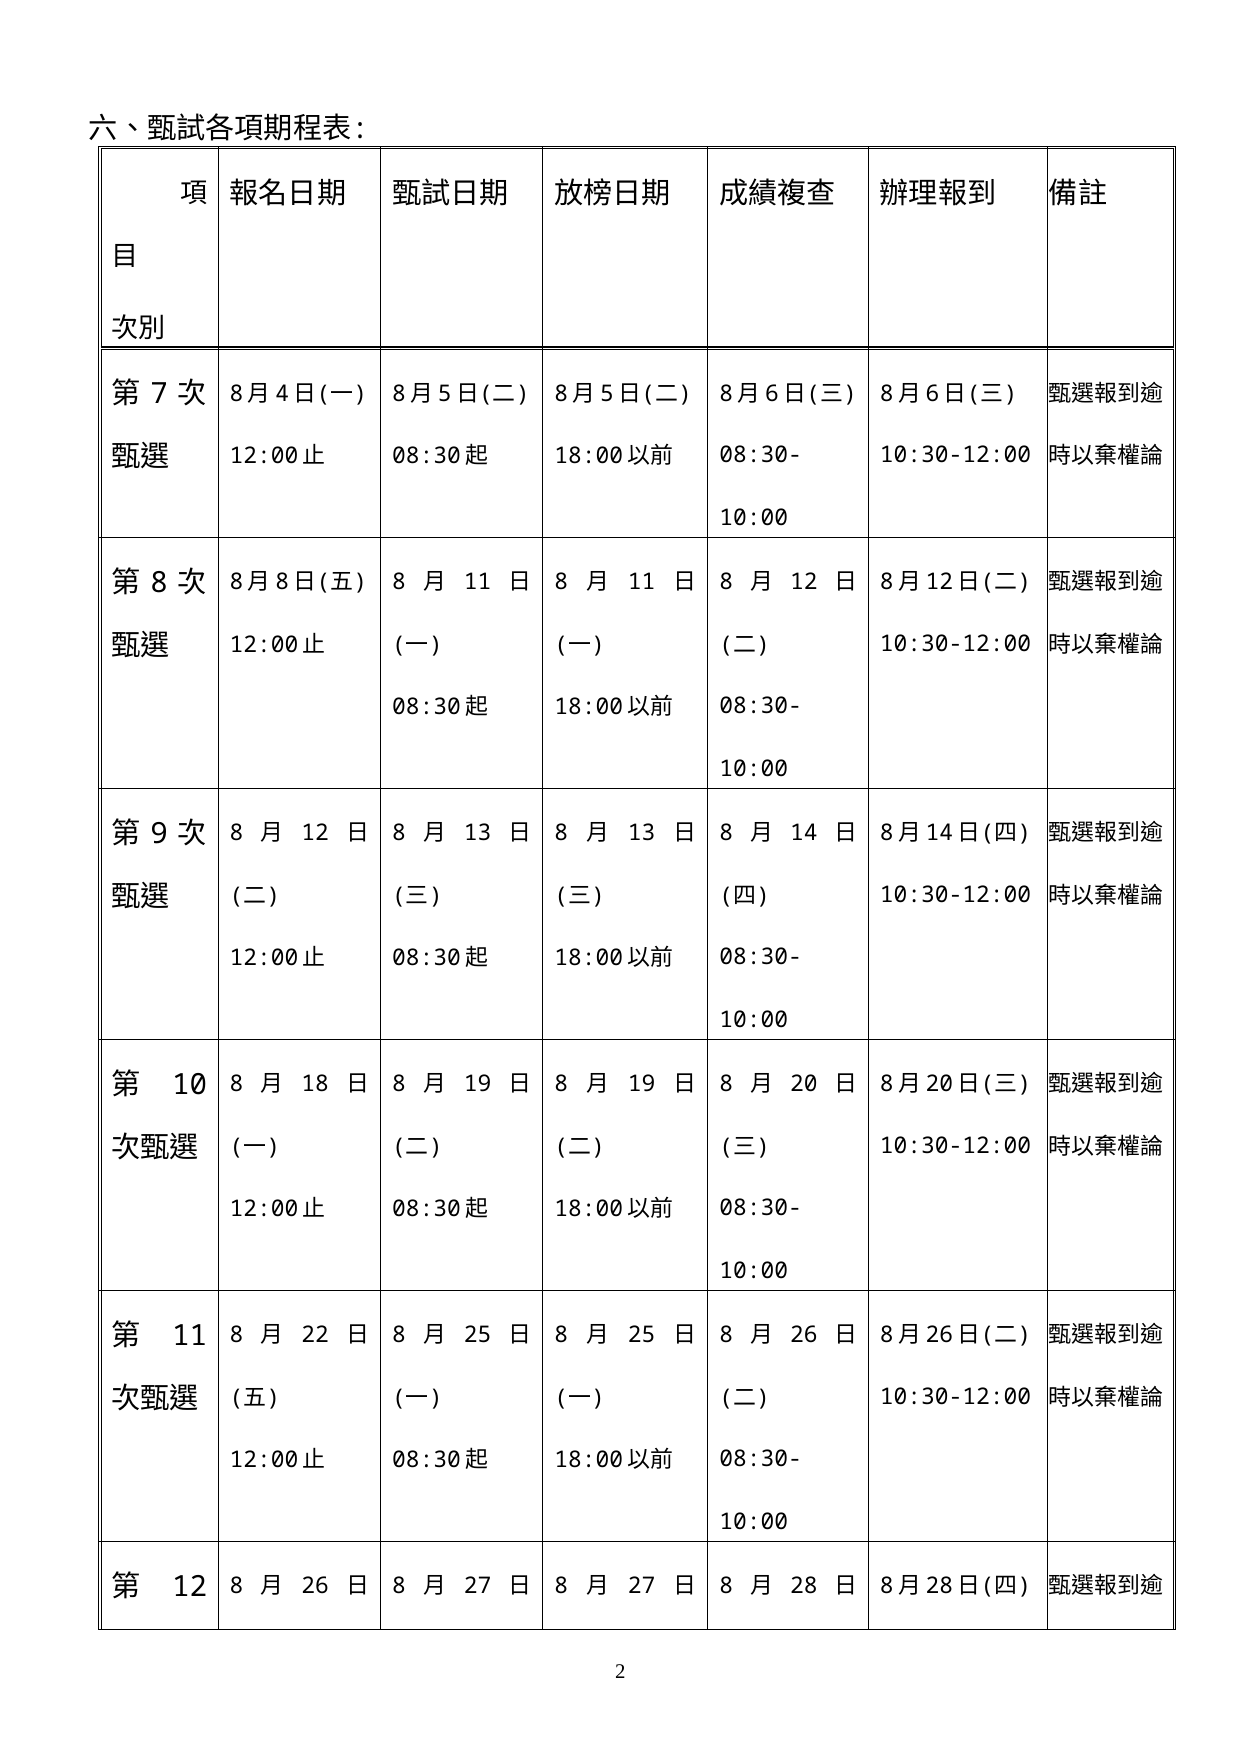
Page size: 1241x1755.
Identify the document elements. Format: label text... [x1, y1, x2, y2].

table_header 放榜日期 [543, 149, 707, 346]
table_cell 第8次甄選 [102, 538, 218, 788]
table_cell 第12 [102, 1542, 218, 1629]
table_cell 8月12日(二) 10:30-12:00 [869, 538, 1047, 788]
table_cell 8月27日 [381, 1542, 542, 1629]
table_cell 8月4日(一) 12:00止 [219, 350, 380, 537]
table_cell 甄選報到逾時以棄權論 [1048, 1040, 1173, 1290]
table_cell 第7次甄選 [102, 350, 218, 537]
table_cell 8月11日(一) 18:00以前 [543, 538, 707, 788]
table_cell 8月14日(四) 10:30-12:00 [869, 789, 1047, 1039]
table_header 辦理報到 [869, 149, 1047, 346]
table_cell 8月20日(三) 10:30-12:00 [869, 1040, 1047, 1290]
table_cell 8月11日(一) 08:30起 [381, 538, 542, 788]
table_header 項目 次別 [102, 149, 218, 346]
table_cell 甄選報到逾時以棄權論 [1048, 789, 1173, 1039]
table_cell 第11次甄選 [102, 1291, 218, 1541]
table_cell 8月19日(二) 18:00以前 [543, 1040, 707, 1290]
table_cell 8月6日(三) 08:30-10:00 [708, 350, 868, 537]
table_cell 8月12日(二) 12:00止 [219, 789, 380, 1039]
table_cell 8月13日(三) 18:00以前 [543, 789, 707, 1039]
table_cell 8月5日(二) 18:00以前 [543, 350, 707, 537]
table_header 成績複查 [708, 149, 868, 346]
table_cell 甄選報到逾時以棄權論 [1048, 1291, 1173, 1541]
table_cell 8月18日(一) 12:00止 [219, 1040, 380, 1290]
table_cell 8月8日(五) 12:00止 [219, 538, 380, 788]
text 六、甄試各項期程表: [89, 84, 1152, 146]
table_cell 甄選報到逾時以棄權論 [1048, 350, 1173, 537]
table_header 報名日期 [219, 149, 380, 346]
table_cell 8月27日 [543, 1542, 707, 1629]
table_cell 8月25日(一) 18:00以前 [543, 1291, 707, 1541]
table_cell 甄選報到逾 [1048, 1542, 1173, 1629]
table_header 甄試日期 [381, 149, 542, 346]
table_cell 8月5日(二) 08:30起 [381, 350, 542, 537]
table_cell 8月20日(三) 08:30-10:00 [708, 1040, 868, 1290]
table_cell 8月26日 [219, 1542, 380, 1629]
table_cell 第9次甄選 [102, 789, 218, 1039]
table_cell 8月26日(二) 10:30-12:00 [869, 1291, 1047, 1541]
table_cell 8月6日(三) 10:30-12:00 [869, 350, 1047, 537]
table_cell 第10次甄選 [102, 1040, 218, 1290]
table_cell 8月14日(四) 08:30-10:00 [708, 789, 868, 1039]
table_header 備註 [1048, 149, 1173, 346]
table_cell 8月19日(二) 08:30起 [381, 1040, 542, 1290]
table_cell 8月26日(二) 08:30-10:00 [708, 1291, 868, 1541]
table_cell 8月13日(三) 08:30起 [381, 789, 542, 1039]
table_cell 8月12日(二) 08:30-10:00 [708, 538, 868, 788]
table_cell 甄選報到逾時以棄權論 [1048, 538, 1173, 788]
table_cell 8月22日(五) 12:00止 [219, 1291, 380, 1541]
table_cell 8月28日 [708, 1542, 868, 1629]
table_cell 8月25日(一) 08:30起 [381, 1291, 542, 1541]
table_cell 8月28日(四) [869, 1542, 1047, 1629]
